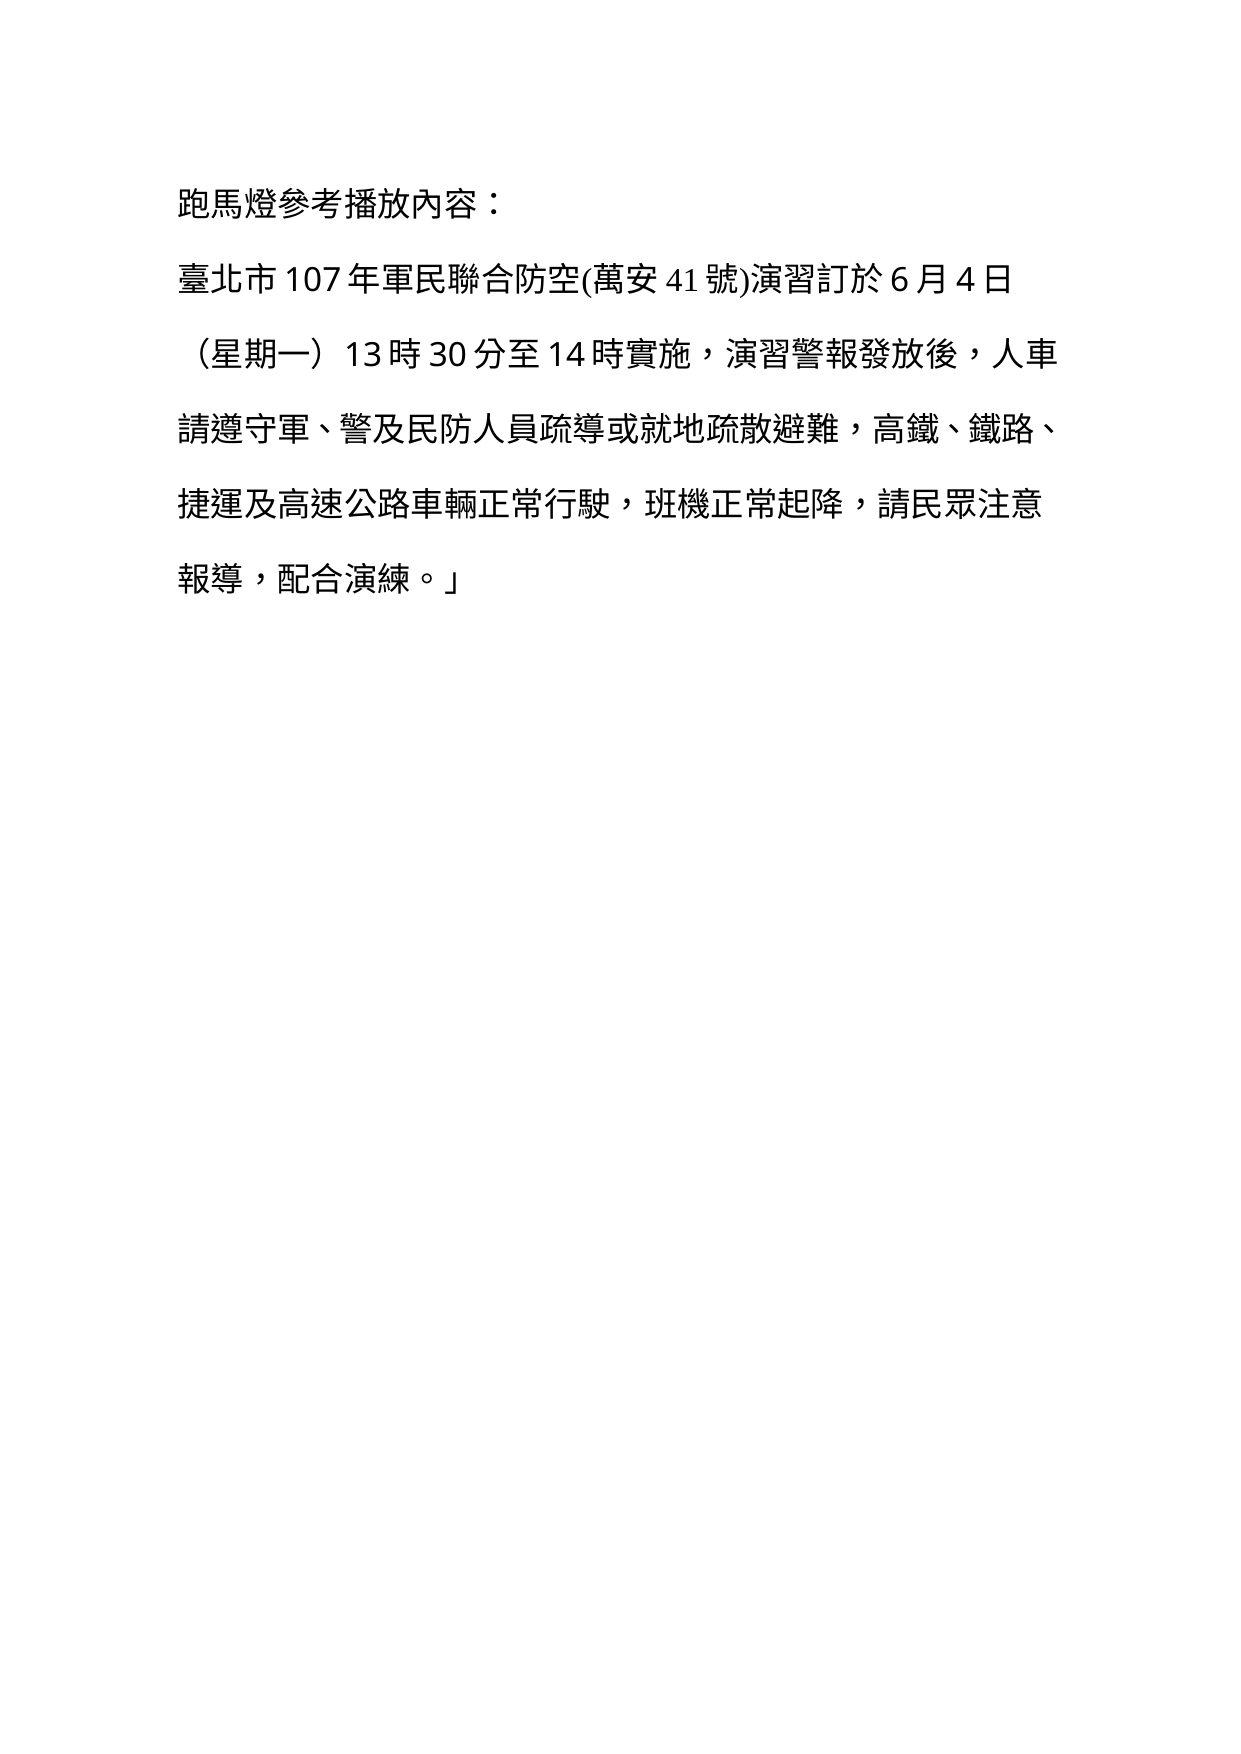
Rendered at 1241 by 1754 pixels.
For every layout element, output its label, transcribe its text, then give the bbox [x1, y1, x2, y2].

text 臺北市107年軍民聯合防空(萬安41號)演習訂於6月4日（星期一）13時30分至14時實施，演習警報發放後，人車請遵守軍、警及民防人員疏導或就地疏散避難，高鐵、鐵路、捷運及高速公路車輛正常行駛，班機正常起降，請民眾注意報導，配合演練。」 [177, 239, 1063, 614]
text 跑馬燈參考播放內容： [177, 164, 1063, 239]
